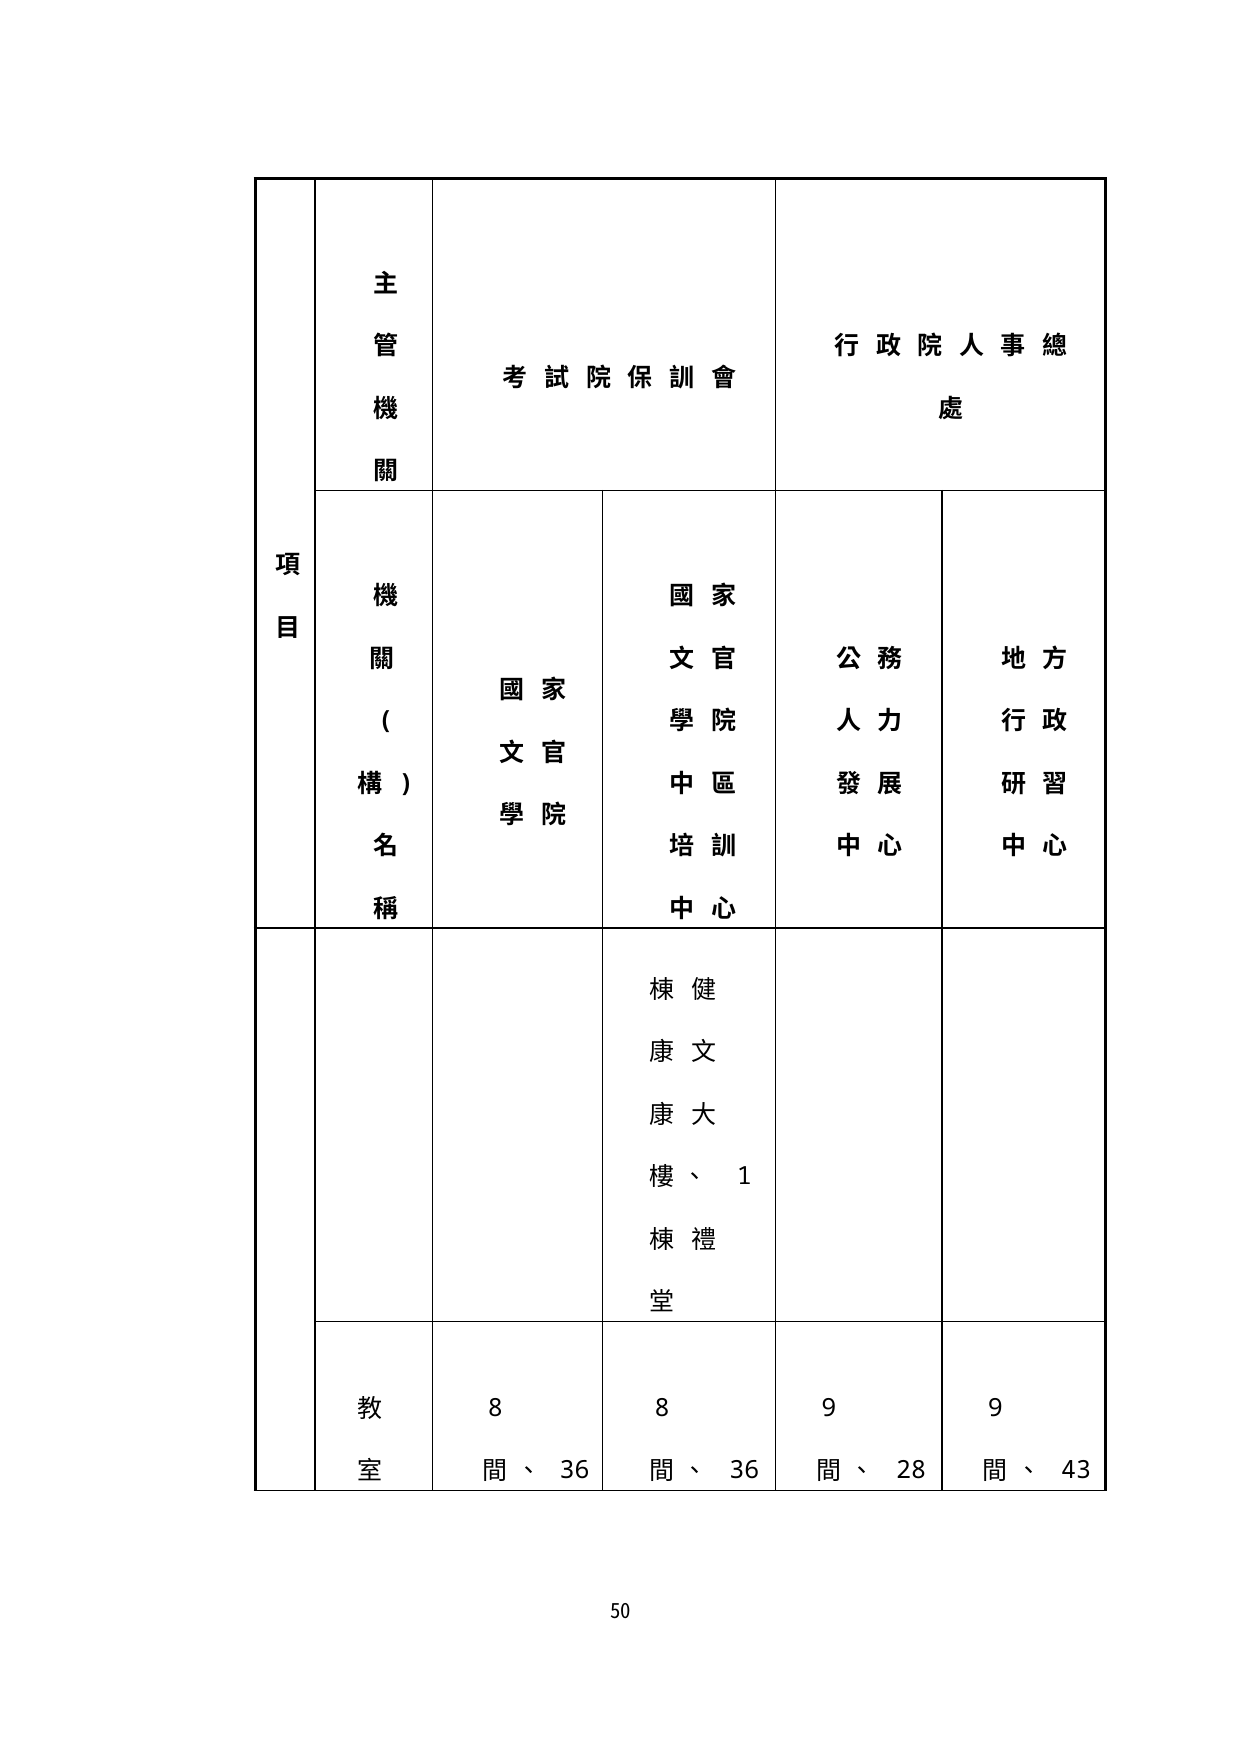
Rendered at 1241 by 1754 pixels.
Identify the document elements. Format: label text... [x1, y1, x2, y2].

table_cell 8間、36 [603, 1322, 775, 1490]
table_cell 機關(構)名稱 [316, 491, 432, 927]
table_cell 公務人力 發展中心 [776, 491, 941, 927]
table_cell 8間、36 [433, 1322, 602, 1490]
table_cell 地方行政 研習中心 [943, 491, 1104, 927]
table_header 主管機關 [316, 180, 432, 490]
table_cell 9間、43 [943, 1322, 1104, 1490]
table_header 考試院保訓會 [433, 180, 775, 490]
table_cell [257, 929, 314, 1490]
table_cell 教室 [316, 1322, 432, 1490]
table_cell [316, 929, 432, 1321]
table_cell [943, 929, 1104, 1321]
table_cell 國家文官學院中區培訓中心 [603, 491, 775, 927]
table_header 項目 [257, 180, 314, 927]
table_cell 國家文官學院 [433, 491, 602, 927]
table_cell [433, 929, 602, 1321]
table_header 行政院人事總處 [776, 180, 1104, 490]
table_cell 9間、28 [776, 1322, 941, 1490]
table_cell 棟健康文康大樓、1棟禮堂 [603, 929, 775, 1321]
table_cell [776, 929, 941, 1321]
